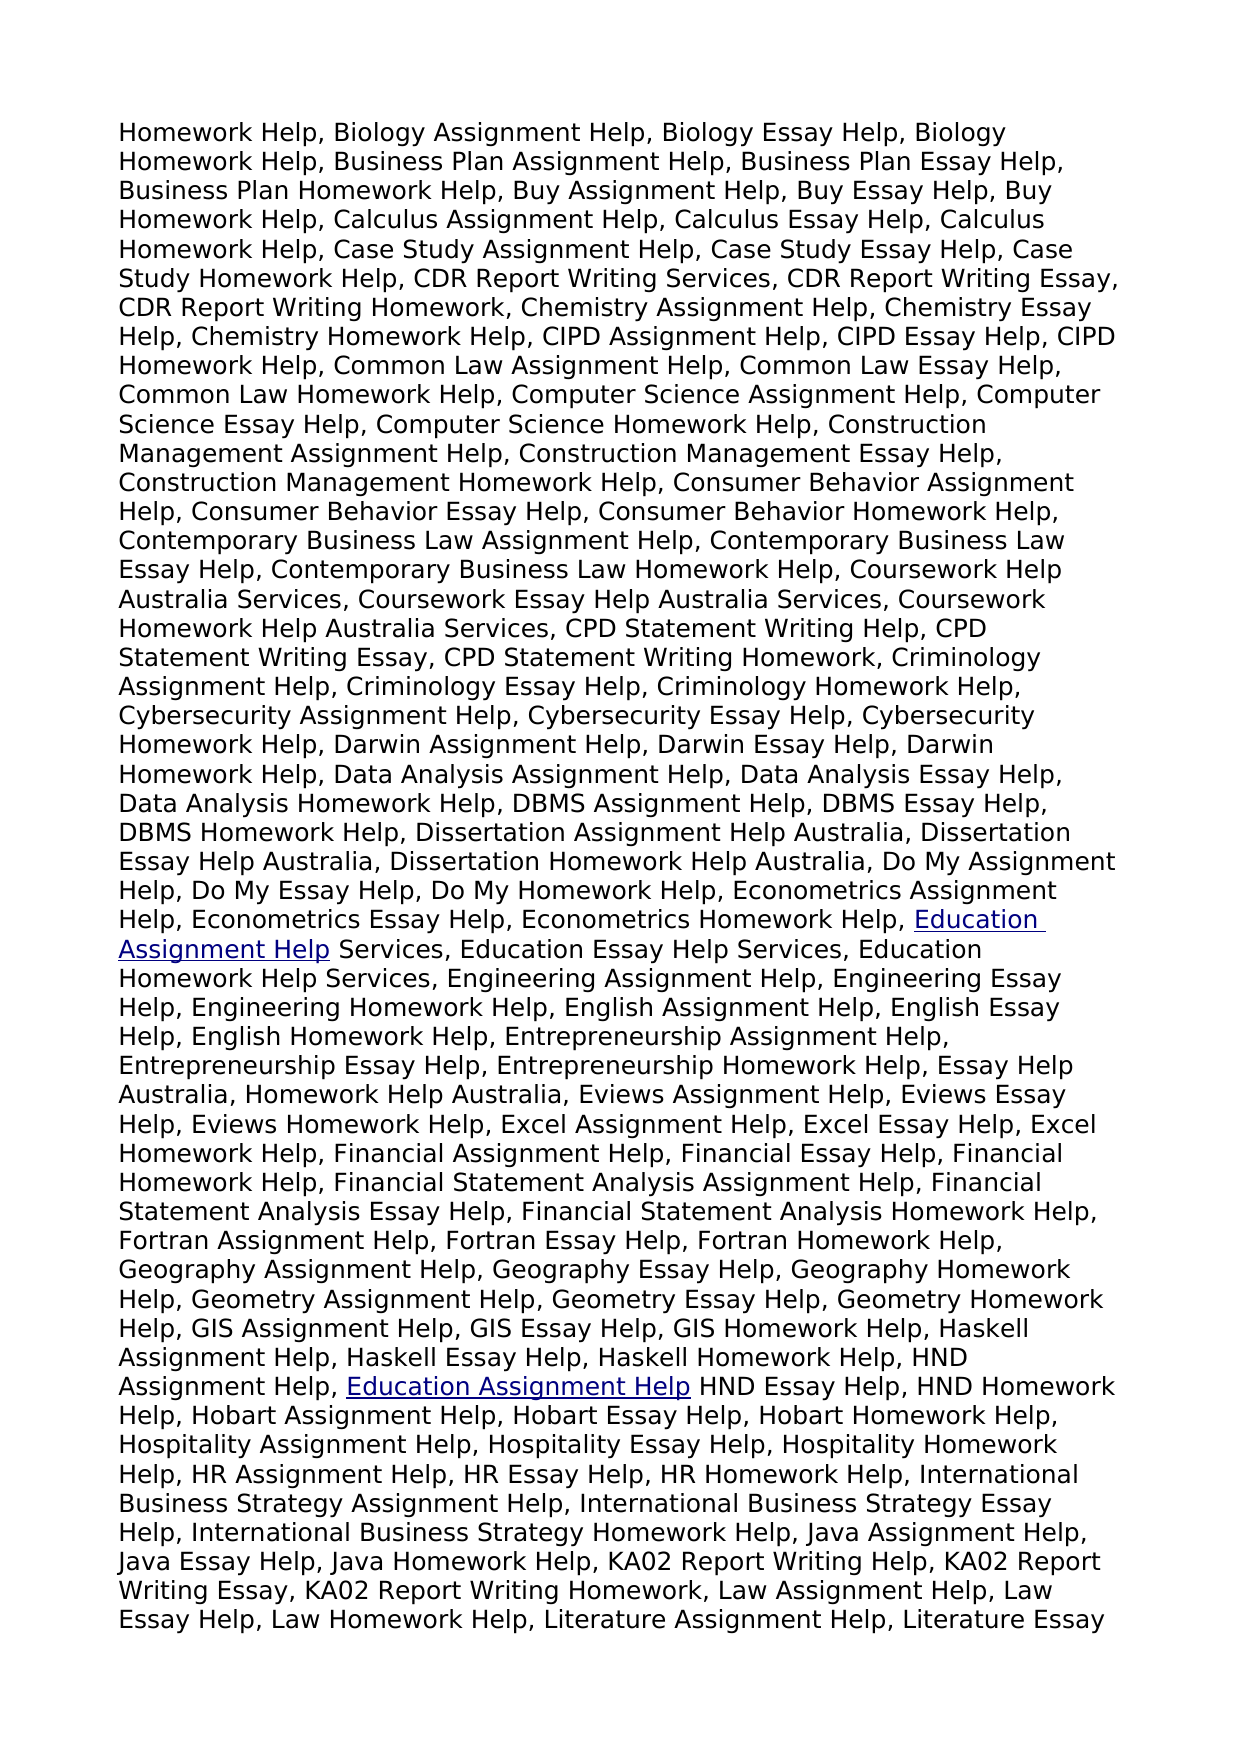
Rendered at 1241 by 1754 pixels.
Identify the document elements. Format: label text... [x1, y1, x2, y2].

text Homework Help, Biology Assignment Help, Biology Essay Help, Biology Homework Help, Business Plan Assignment Help, Business Plan Essay Help, Business Plan Homework Help, Buy Assignment Help, Buy Essay Help, Buy Homework Help, Calculus Assignment Help, Calculus Essay Help, Calculus Homework Help, Case Study Assignment Help, Case Study Essay Help, Case Study Homework Help, CDR Report Writing Services, CDR Report Writing Essay, CDR Report Writing Homework, Chemistry Assignment Help, Chemistry Essay Help, Chemistry Homework Help, CIPD Assignment Help, CIPD Essay Help, CIPD Homework Help, Common Law Assignment Help, Common Law Essay Help, Common Law Homework Help, Computer Science Assignment Help, Computer Science Essay Help, Computer Science Homework Help, Construction Management Assignment Help, Construction Management Essay Help, Construction Management Homework Help, Consumer Behavior Assignment Help, Consumer Behavior Essay Help, Consumer Behavior Homework Help, Contemporary Business Law Assignment Help, Contemporary Business Law Essay Help, Contemporary Business Law Homework Help, Coursework Help Australia Services, Coursework Essay Help Australia Services, Coursework Homework Help Australia Services, CPD Statement Writing Help, CPD Statement Writing Essay, CPD Statement Writing Homework, Criminology Assignment Help, Criminology Essay Help, Criminology Homework Help, Cybersecurity Assignment Help, Cybersecurity Essay Help, Cybersecurity Homework Help, Darwin Assignment Help, Darwin Essay Help, Darwin Homework Help, Data Analysis Assignment Help, Data Analysis Essay Help, Data Analysis Homework Help, DBMS Assignment Help, DBMS Essay Help, DBMS Homework Help, Dissertation Assignment Help Australia, Dissertation Essay Help Australia, Dissertation Homework Help Australia, Do My Assignment Help, Do My Essay Help, Do My Homework Help, Econometrics Assignment Help, Econometrics Essay Help, Econometrics Homework Help, Education Assignment Help Services, Education Essay Help Services, Education Homework Help Services, Engineering Assignment Help, Engineering Essay Help, Engineering Homework Help, English Assignment Help, English Essay Help, English Homework Help, Entrepreneurship Assignment Help, Entrepreneurship Essay Help, Entrepreneurship Homework Help, Essay Help Australia, Homework Help Australia, Eviews Assignment Help, Eviews Essay Help, Eviews Homework Help, Excel Assignment Help, Excel Essay Help, Excel Homework Help, Financial Assignment Help, Financial Essay Help, Financial Homework Help, Financial Statement Analysis Assignment Help, Financial Statement Analysis Essay Help, Financial Statement Analysis Homework Help, Fortran Assignment Help, Fortran Essay Help, Fortran Homework Help, Geography Assignment Help, Geography Essay Help, Geography Homework Help, Geometry Assignment Help, Geometry Essay Help, Geometry Homework Help, GIS Assignment Help, GIS Essay Help, GIS Homework Help, Haskell Assignment Help, Haskell Essay Help, Haskell Homework Help, HND Assignment Help, Education Assignment Help HND Essay Help, HND Homework Help, Hobart Assignment Help, Hobart Essay Help, Hobart Homework Help, Hospitality Assignment Help, Hospitality Essay Help, Hospitality Homework Help, HR Assignment Help, HR Essay Help, HR Homework Help, International Business Strategy Assignment Help, International Business Strategy Essay Help, International Business Strategy Homework Help, Java Assignment Help, Java Essay Help, Java Homework Help, KA02 Report Writing Help, KA02 Report Writing Essay, KA02 Report Writing Homework, Law Assignment Help, Law Essay Help, Law Homework Help, Literature Assignment Help, Literature Essay [118, 118, 1122, 1635]
